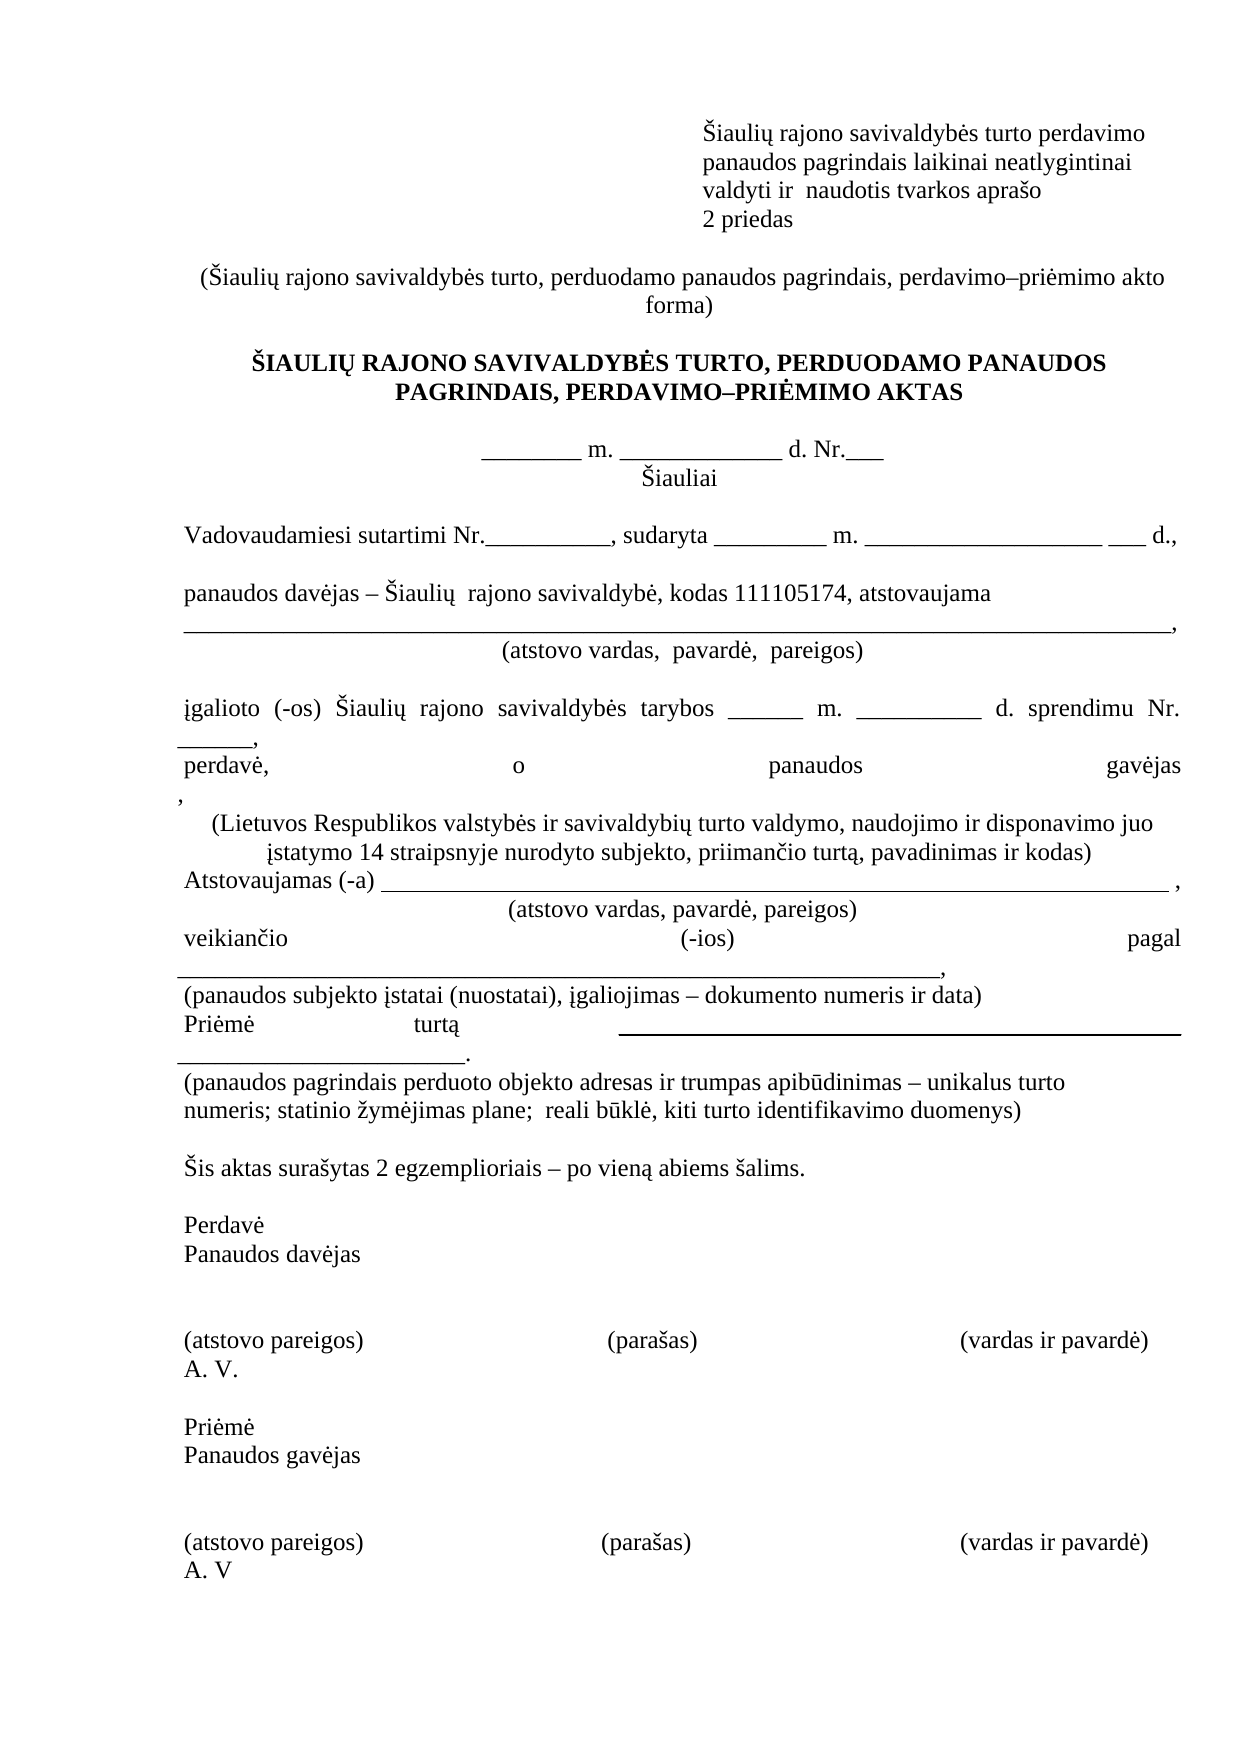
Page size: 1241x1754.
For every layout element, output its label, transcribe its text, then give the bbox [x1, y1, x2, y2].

text (atstovo pareigos) (parašas) (vardas ir pavardė) [177, 1326, 1181, 1354]
text Priėmė turtą _____________________________________________ _______________________. [177, 1009, 1181, 1067]
text Šis aktas surašytas 2 egzemplioriais – po vieną abiems šalims. [177, 1153, 1181, 1182]
text perdavė, o panaudos gavėjas , [177, 751, 1181, 808]
text valdyti ir naudotis tvarkos aprašo [177, 176, 1181, 204]
text Panaudos gavėjas [177, 1441, 1181, 1469]
text Šiauliai [177, 463, 1181, 492]
text numeris; statinio žymėjimas plane; reali būklė, kiti turto identifikavimo duomenys) [177, 1096, 1181, 1124]
text _______________________________________________________________________________, [177, 607, 1181, 636]
text A. V [177, 1556, 1181, 1584]
text (panaudos subjekto įstatai (nuostatai), įgaliojimas – dokumento numeris ir data) [177, 981, 1181, 1009]
text (atstovo pareigos) (parašas) (vardas ir pavardė) [177, 1527, 1181, 1556]
text (panaudos pagrindais perduoto objekto adresas ir trumpas apibūdinimas – unikalus turto [177, 1067, 1181, 1096]
text įgalioto (-os) Šiaulių rajono savivaldybės tarybos ______ m. __________ d. sprendimu Nr. ______, [177, 693, 1181, 751]
text Atstovaujamas (-a) , [177, 866, 1181, 894]
text Priėmė [177, 1412, 1181, 1441]
text Vadovaudamiesi sutartimi Nr.__________, sudaryta _________ m. ___________________ ___ d., [177, 521, 1181, 549]
text (Šiaulių rajono savivaldybės turto, perduodamo panaudos pagrindais, perdavimo–priėmimo akto forma) [177, 262, 1181, 319]
text (atstovo vardas, pavardė, pareigos) [177, 636, 1181, 664]
text Panaudos davėjas [177, 1239, 1181, 1268]
text veikiančio (-ios) pagal _____________________________________________________________, [177, 923, 1181, 981]
text (Lietuvos Respublikos valstybės ir savivaldybių turto valdymo, naudojimo ir disponavimo juo įstatymo 14 straipsnyje nurodyto subjekto, priimančio turtą, pavadinimas ir kodas) [177, 808, 1181, 866]
text Šiaulių rajono savivaldybės turto perdavimo [177, 118, 1181, 147]
text A. V. [177, 1354, 1181, 1383]
text panaudos pagrindais laikinai neatlygintinai [177, 147, 1181, 176]
text (atstovo vardas, pavardė, pareigos) [177, 894, 1181, 923]
text ________ m. _____________ d. Nr.___ [177, 434, 1181, 463]
text panaudos davėjas – Šiaulių rajono savivaldybė, kodas 111105174, atstovaujama [177, 578, 1181, 607]
text ŠIAULIŲ RAJONO SAVIVALDYBĖS TURTO, PERDUODAMO PANAUDOS PAGRINDAIS, PERDAVIMO–PRIĖMIMO AKTAS [177, 348, 1181, 406]
text 2 priedas [177, 204, 1181, 233]
text Perdavė [177, 1211, 1181, 1239]
